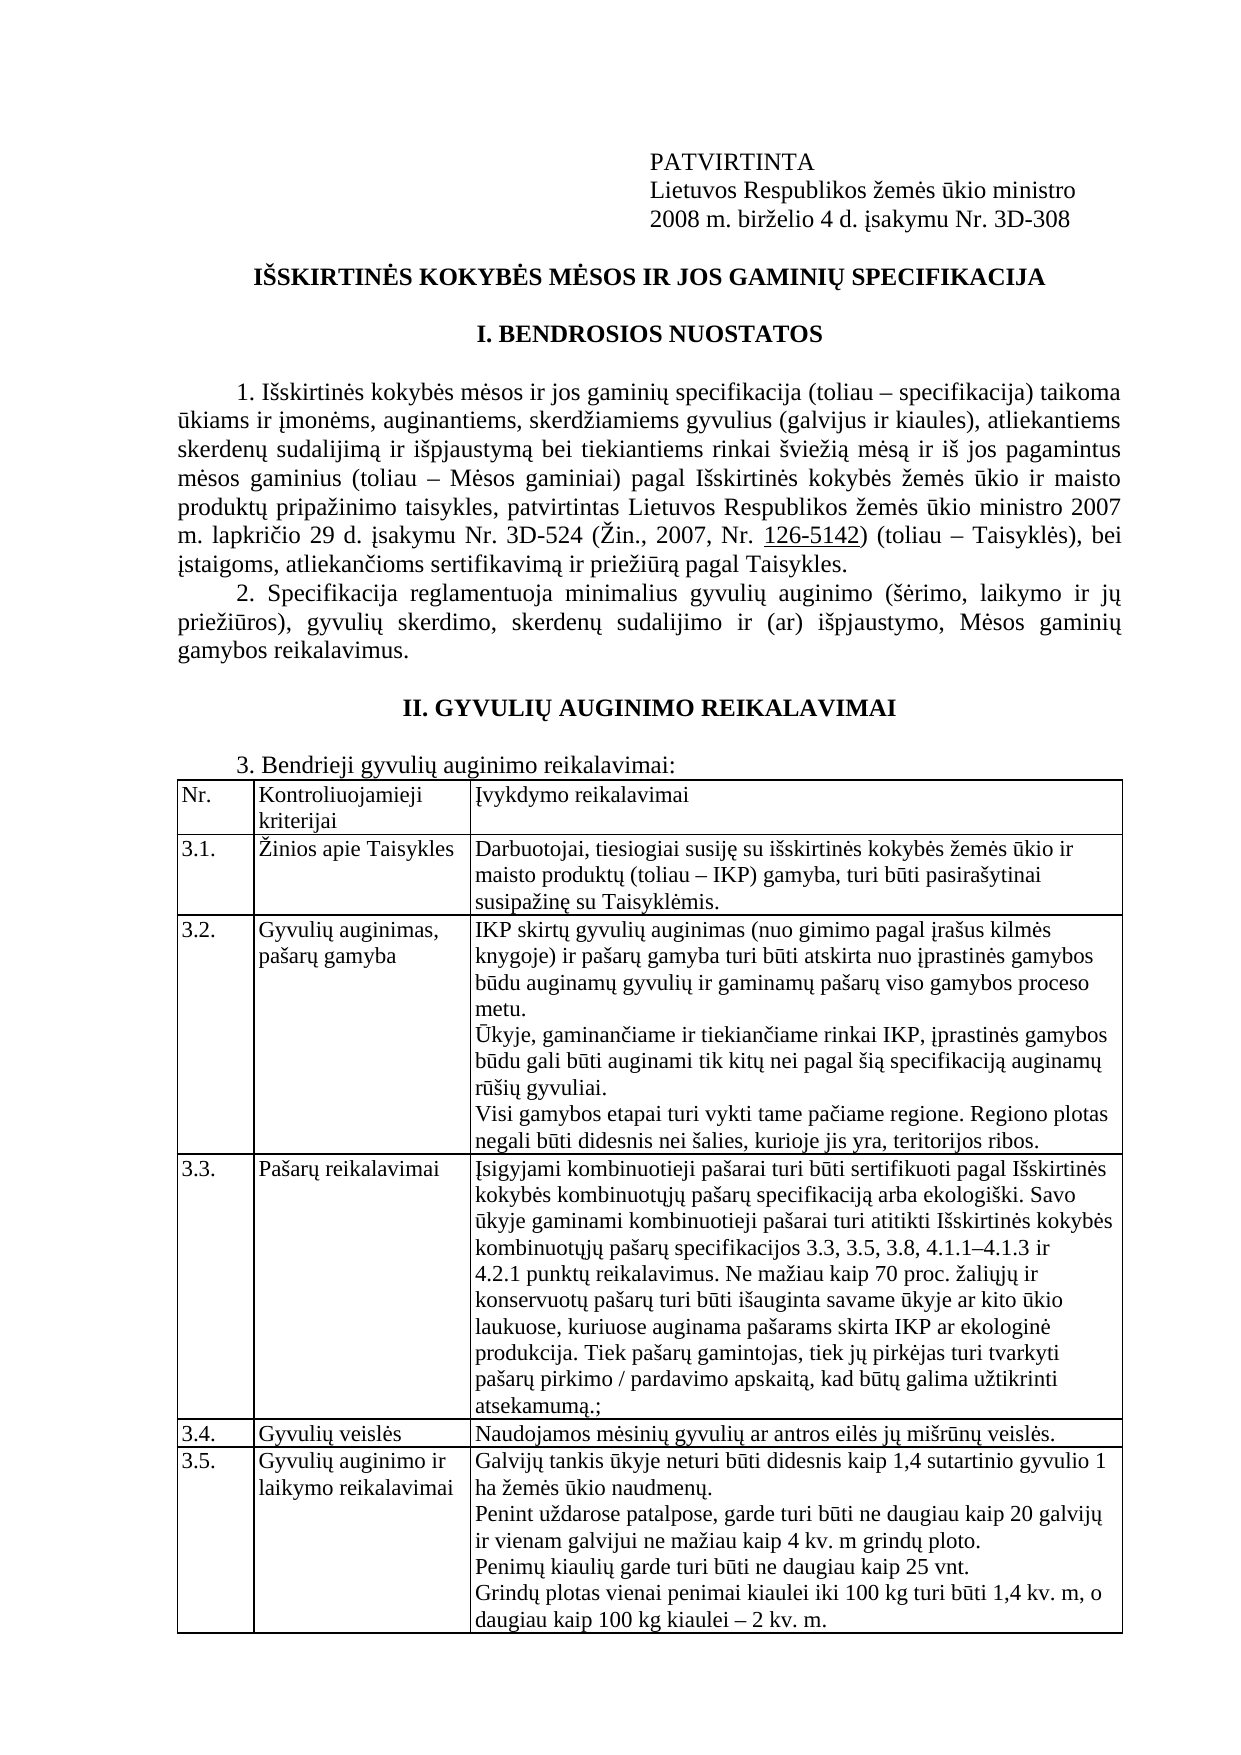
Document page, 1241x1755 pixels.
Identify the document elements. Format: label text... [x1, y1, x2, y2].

table_cell Pašarų reikalavimai [255, 1155, 470, 1418]
text 2. Specifikacija reglamentuoja minimalius gyvulių auginimo (šėrimo, laikymo ir jų priežiūros), gyvulių skerdimo, skerdenų sudalijimo ir (ar) išpjaustymo, Mėsos gaminių gamybos reikalavimus. [177, 578, 1122, 664]
table_cell 3.4. [178, 1420, 253, 1446]
text 3. Bendrieji gyvulių auginimo reikalavimai: [177, 751, 1122, 779]
text I. BENDROSIOS NUOSTATOS [177, 319, 1122, 348]
table_cell Gyvulių auginimas, pašarų gamyba [255, 916, 470, 1153]
table_cell 3.5. [178, 1448, 253, 1632]
table_header Įvykdymo reikalavimai [471, 781, 1122, 834]
table_cell 3.2. [178, 916, 253, 1153]
text II. GYVULIŲ AUGINIMO REIKALAVIMAI [177, 693, 1122, 722]
table_cell Galvijų tankis ūkyje neturi būti didesnis kaip 1,4 sutartinio gyvulio 1 ha žemės ūkio naudmenų. Penint uždarose patalpose, garde turi būti ne daugiau kaip 20 galvijų ir vienam galvijui ne mažiau kaip 4 kv. m grindų ploto. Penimų kiaulių garde turi būti ne daugiau kaip 25 vnt. Grindų plotas vienai penimai kiaulei iki 100 kg turi būti 1,4 kv. m, o daugiau kaip 100 kg kiaulei – 2 kv. m. [471, 1448, 1122, 1632]
table_cell Gyvulių veislės [255, 1420, 470, 1446]
table_cell 3.3. [178, 1155, 253, 1418]
table_cell IKP skirtų gyvulių auginimas (nuo gimimo pagal įrašus kilmės knygoje) ir pašarų gamyba turi būti atskirta nuo įprastinės gamybos būdu auginamų gyvulių ir gaminamų pašarų viso gamybos proceso metu. Ūkyje, gaminančiame ir tiekiančiame rinkai IKP, įprastinės gamybos būdu gali būti auginami tik kitų nei pagal šią specifikaciją auginamų rūšių gyvuliai. Visi gamybos etapai turi vykti tame pačiame regione. Regiono plotas negali būti didesnis nei šalies, kurioje jis yra, teritorijos ribos. [471, 916, 1122, 1153]
text IŠSKIRTINĖS KOKYBĖS MĖSOS IR JOS GAMINIŲ SPECIFIKACIJA [177, 262, 1122, 291]
text PATVIRTINTA [649, 147, 1122, 176]
text 1. Išskirtinės kokybės mėsos ir jos gaminių specifikacija (toliau – specifikacija) taikoma ūkiams ir įmonėms, auginantiems, skerdžiamiems gyvulius (galvijus ir kiaules), atliekantiems skerdenų sudalijimą ir išpjaustymą bei tiekiantiems rinkai šviežią mėsą ir iš jos pagamintus mėsos gaminius (toliau – Mėsos gaminiai) pagal Išskirtinės kokybės žemės ūkio ir maisto produktų pripažinimo taisykles, patvirtintas Lietuvos Respublikos žemės ūkio ministro 2007 m. lapkričio 29 d. įsakymu Nr. 3D-524 (Žin., 2007, Nr. 126-5142) (toliau – Taisyklės), bei įstaigoms, atliekančioms sertifikavimą ir priežiūrą pagal Taisykles. [177, 377, 1122, 578]
table_cell Įsigyjami kombinuotieji pašarai turi būti sertifikuoti pagal Išskirtinės kokybės kombinuotųjų pašarų specifikaciją arba ekologiški. Savo ūkyje gaminami kombinuotieji pašarai turi atitikti Išskirtinės kokybės kombinuotųjų pašarų specifikacijos 3.3, 3.5, 3.8, 4.1.1–4.1.3 ir 4.2.1 punktų reikalavimus. Ne mažiau kaip 70 proc. žaliųjų ir konservuotų pašarų turi būti išauginta savame ūkyje ar kito ūkio laukuose, kuriuose auginama pašarams skirta IKP ar ekologinė produkcija. Tiek pašarų gamintojas, tiek jų pirkėjas turi tvarkyti pašarų pirkimo / pardavimo apskaitą, kad būtų galima užtikrinti atsekamumą.; [471, 1155, 1122, 1418]
table_cell Darbuotojai, tiesiogiai susiję su išskirtinės kokybės žemės ūkio ir maisto produktų (toliau – IKP) gamyba, turi būti pasirašytinai susipažinę su Taisyklėmis. [471, 835, 1122, 914]
table_header Kontroliuojamieji kriterijai [255, 781, 470, 834]
table_cell 3.1. [178, 835, 253, 914]
table_cell Naudojamos mėsinių gyvulių ar antros eilės jų mišrūnų veislės. [471, 1420, 1122, 1446]
table_cell Gyvulių auginimo ir laikymo reikalavimai [255, 1448, 470, 1632]
table_cell Žinios apie Taisykles [255, 835, 470, 914]
text Lietuvos Respublikos žemės ūkio ministro 2008 m. birželio 4 d. įsakymu Nr. 3D-308 [649, 176, 1122, 233]
table_header Nr. [178, 781, 253, 834]
